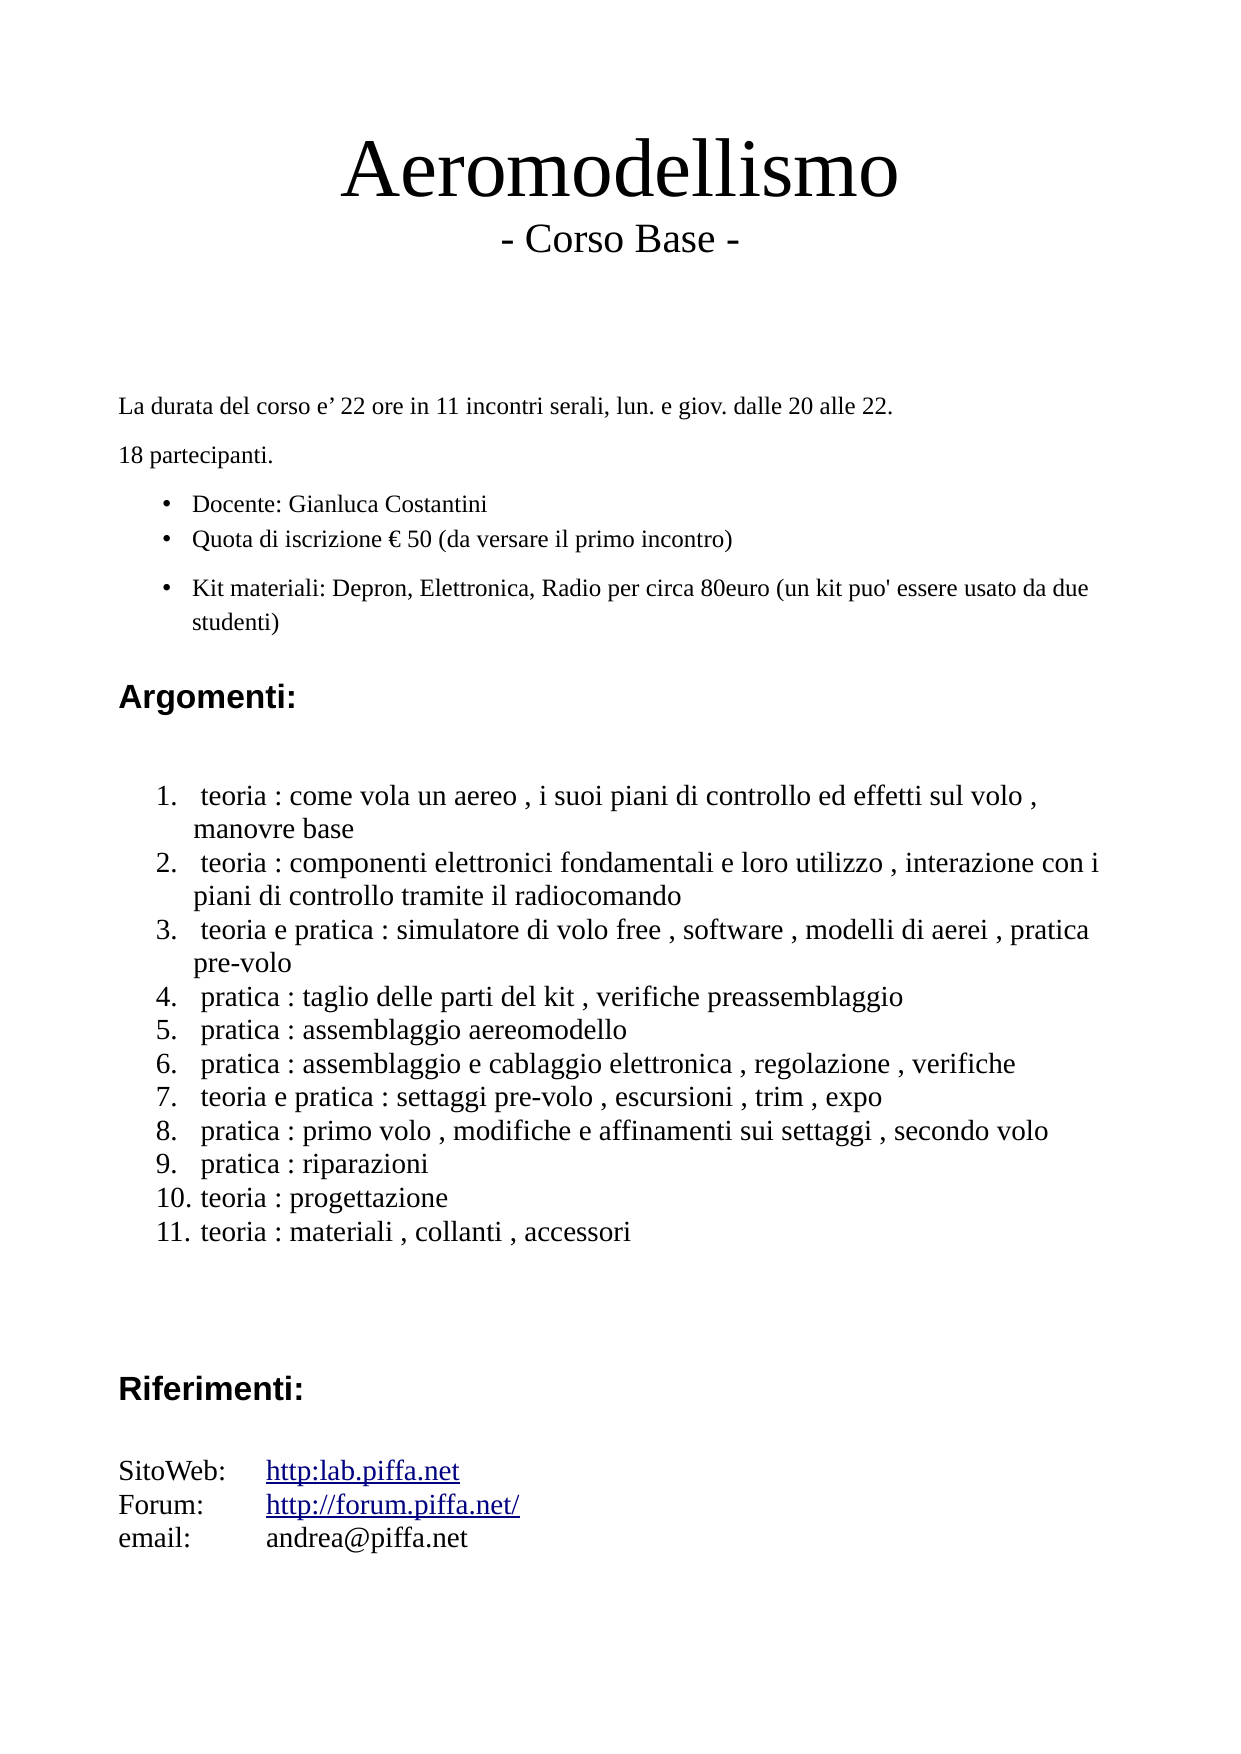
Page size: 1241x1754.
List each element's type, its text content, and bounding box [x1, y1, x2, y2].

list pratica : riparazioni [156, 1147, 1122, 1180]
list pratica : taglio delle parti del kit , verifiche preassemblaggio [156, 979, 1122, 1012]
list teoria e pratica : settaggi pre-volo , escursioni , trim , expo [156, 1079, 1122, 1113]
list teoria : come vola un aereo , i suoi piani di controllo ed effetti sul volo , manovre base [156, 778, 1122, 845]
text SitoWeb: http:lab.piffa.net [118, 1453, 1122, 1487]
list Kit materiali: Depron, Elettronica, Radio per circa 80euro (un kit puo' essere usato da due studenti) [162, 573, 1122, 636]
list pratica : assemblaggio aereomodello [156, 1012, 1122, 1046]
subtitle Argomenti: [118, 677, 1122, 716]
list Quota di iscrizione € 50 (da versare il primo incontro) [162, 524, 1122, 553]
list pratica : assemblaggio e cablaggio elettronica , regolazione , verifiche [156, 1046, 1122, 1079]
subtitle Riferimenti: [118, 1369, 1122, 1407]
text Aeromodellismo [118, 118, 1122, 214]
text 18 partecipanti. [118, 440, 1122, 469]
text Forum: http://forum.piffa.net/ [118, 1487, 1122, 1520]
list teoria : componenti elettronici fondamentali e loro utilizzo , interazione con i piani di controllo tramite il radiocomando [156, 845, 1122, 912]
list teoria e pratica : simulatore di volo free , software , modelli di aerei , pratica pre-volo [156, 912, 1122, 979]
text - Corso Base - [118, 214, 1122, 262]
text La durata del corso e’ 22 ore in 11 incontri serali, lun. e giov. dalle 20 alle 22. [118, 391, 1122, 420]
list Docente: Gianluca Costantini [162, 489, 1122, 518]
text email: andrea@piffa.net [118, 1520, 1122, 1554]
list teoria : materiali , collanti , accessori [156, 1214, 1122, 1247]
list teoria : progettazione [156, 1180, 1122, 1214]
list pratica : primo volo , modifiche e affinamenti sui settaggi , secondo volo [156, 1113, 1122, 1147]
